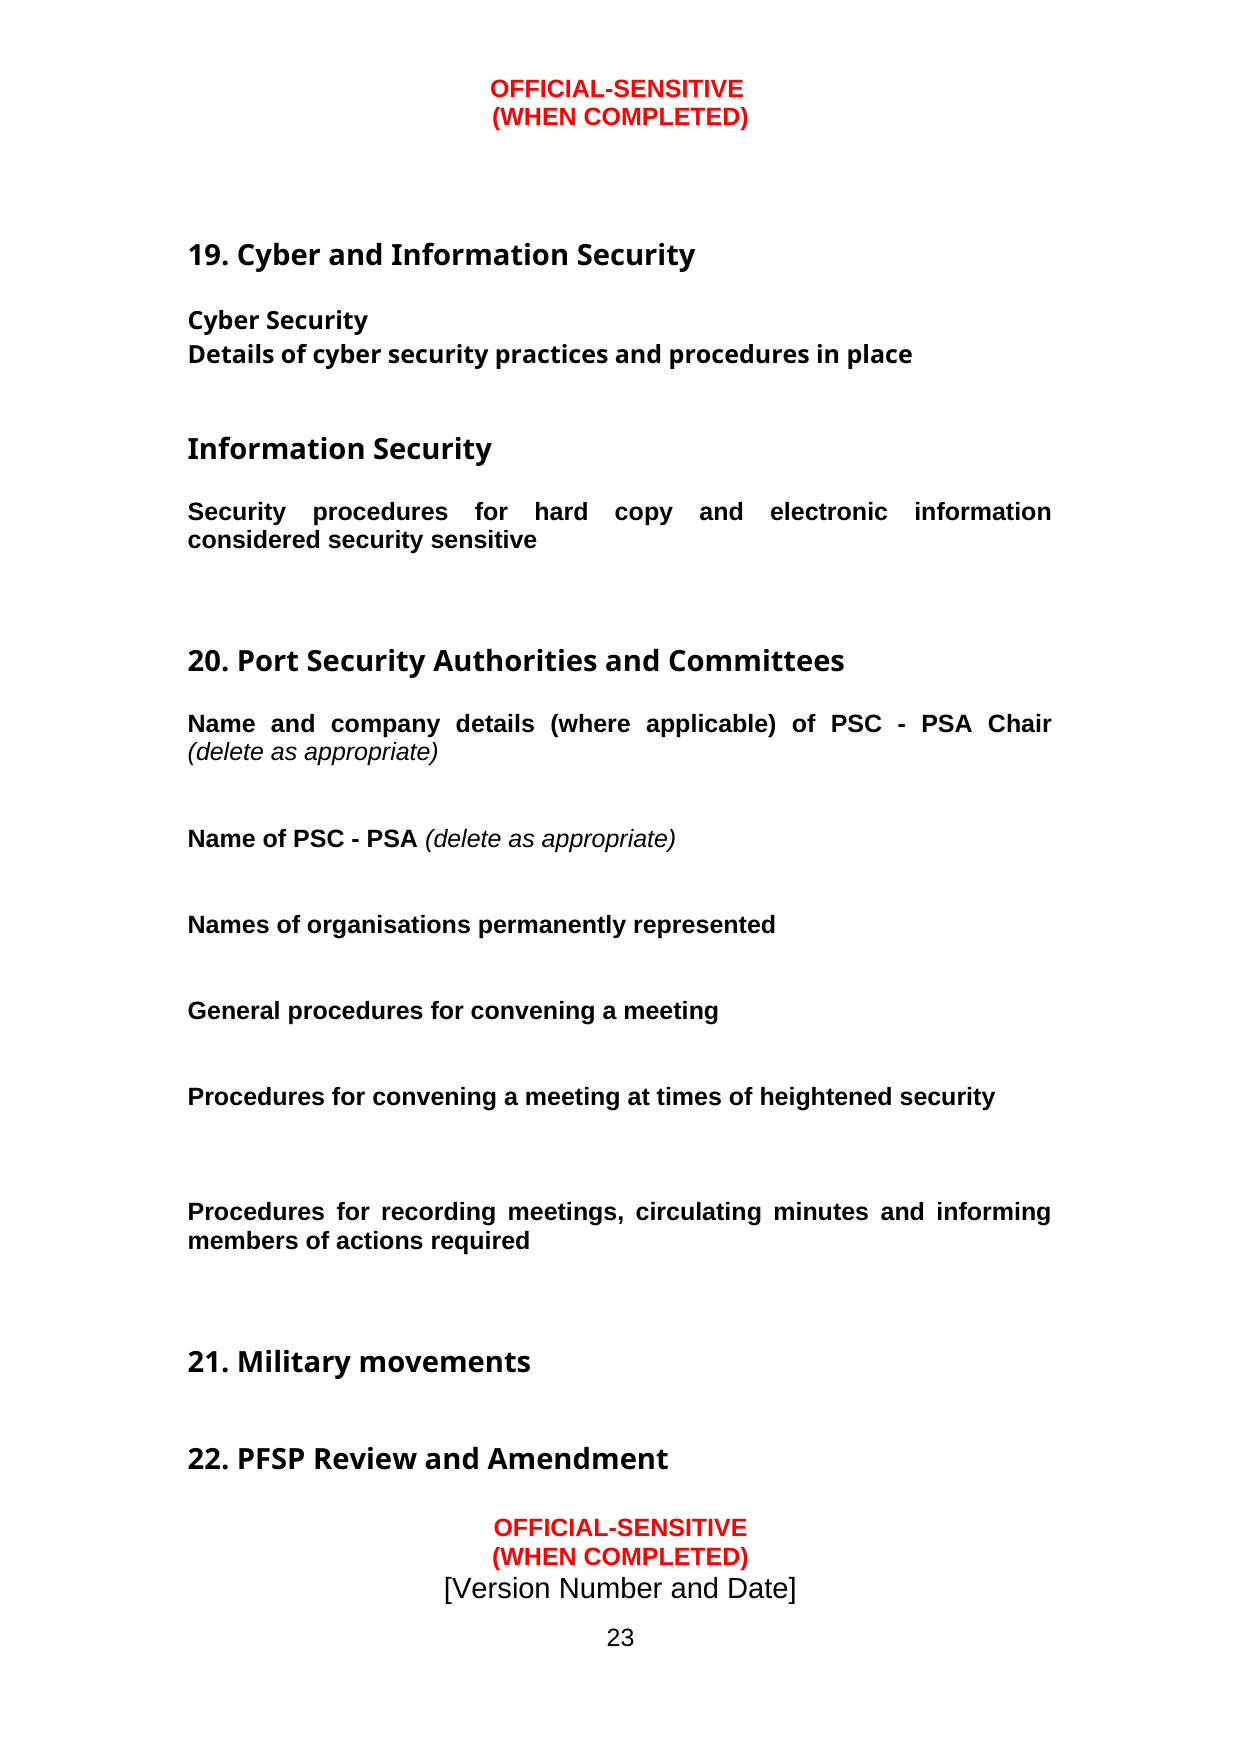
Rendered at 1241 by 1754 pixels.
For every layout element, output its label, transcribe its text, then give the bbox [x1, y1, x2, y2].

subtitle General procedures for convening a meeting [187, 996, 1053, 1025]
subtitle Names of organisations permanently represented [187, 910, 1053, 939]
text 19. Cyber and Information Security [187, 234, 1053, 274]
subtitle 21. Military movements [187, 1341, 1053, 1381]
subtitle 20. Port Security Authorities and Committees [187, 640, 1053, 680]
subtitle Procedures for recording meetings, circulating minutes and informing members of actions required [187, 1197, 1053, 1255]
text Cyber Security [187, 302, 1053, 336]
subtitle Procedures for convening a meeting at times of heightened security [187, 1082, 1053, 1111]
subtitle Information Security [187, 428, 1053, 468]
subtitle Name of PSC - PSA (delete as appropriate) [187, 824, 1053, 852]
subtitle 22. PFSP Review and Amendment [187, 1438, 1053, 1478]
subtitle Security procedures for hard copy and electronic information considered security sensitive [187, 496, 1053, 554]
subtitle Name and company details (where applicable) of PSC - PSA Chair (delete as appropriate) [187, 709, 1053, 766]
text Details of cyber security practices and procedures in place [187, 336, 1053, 371]
